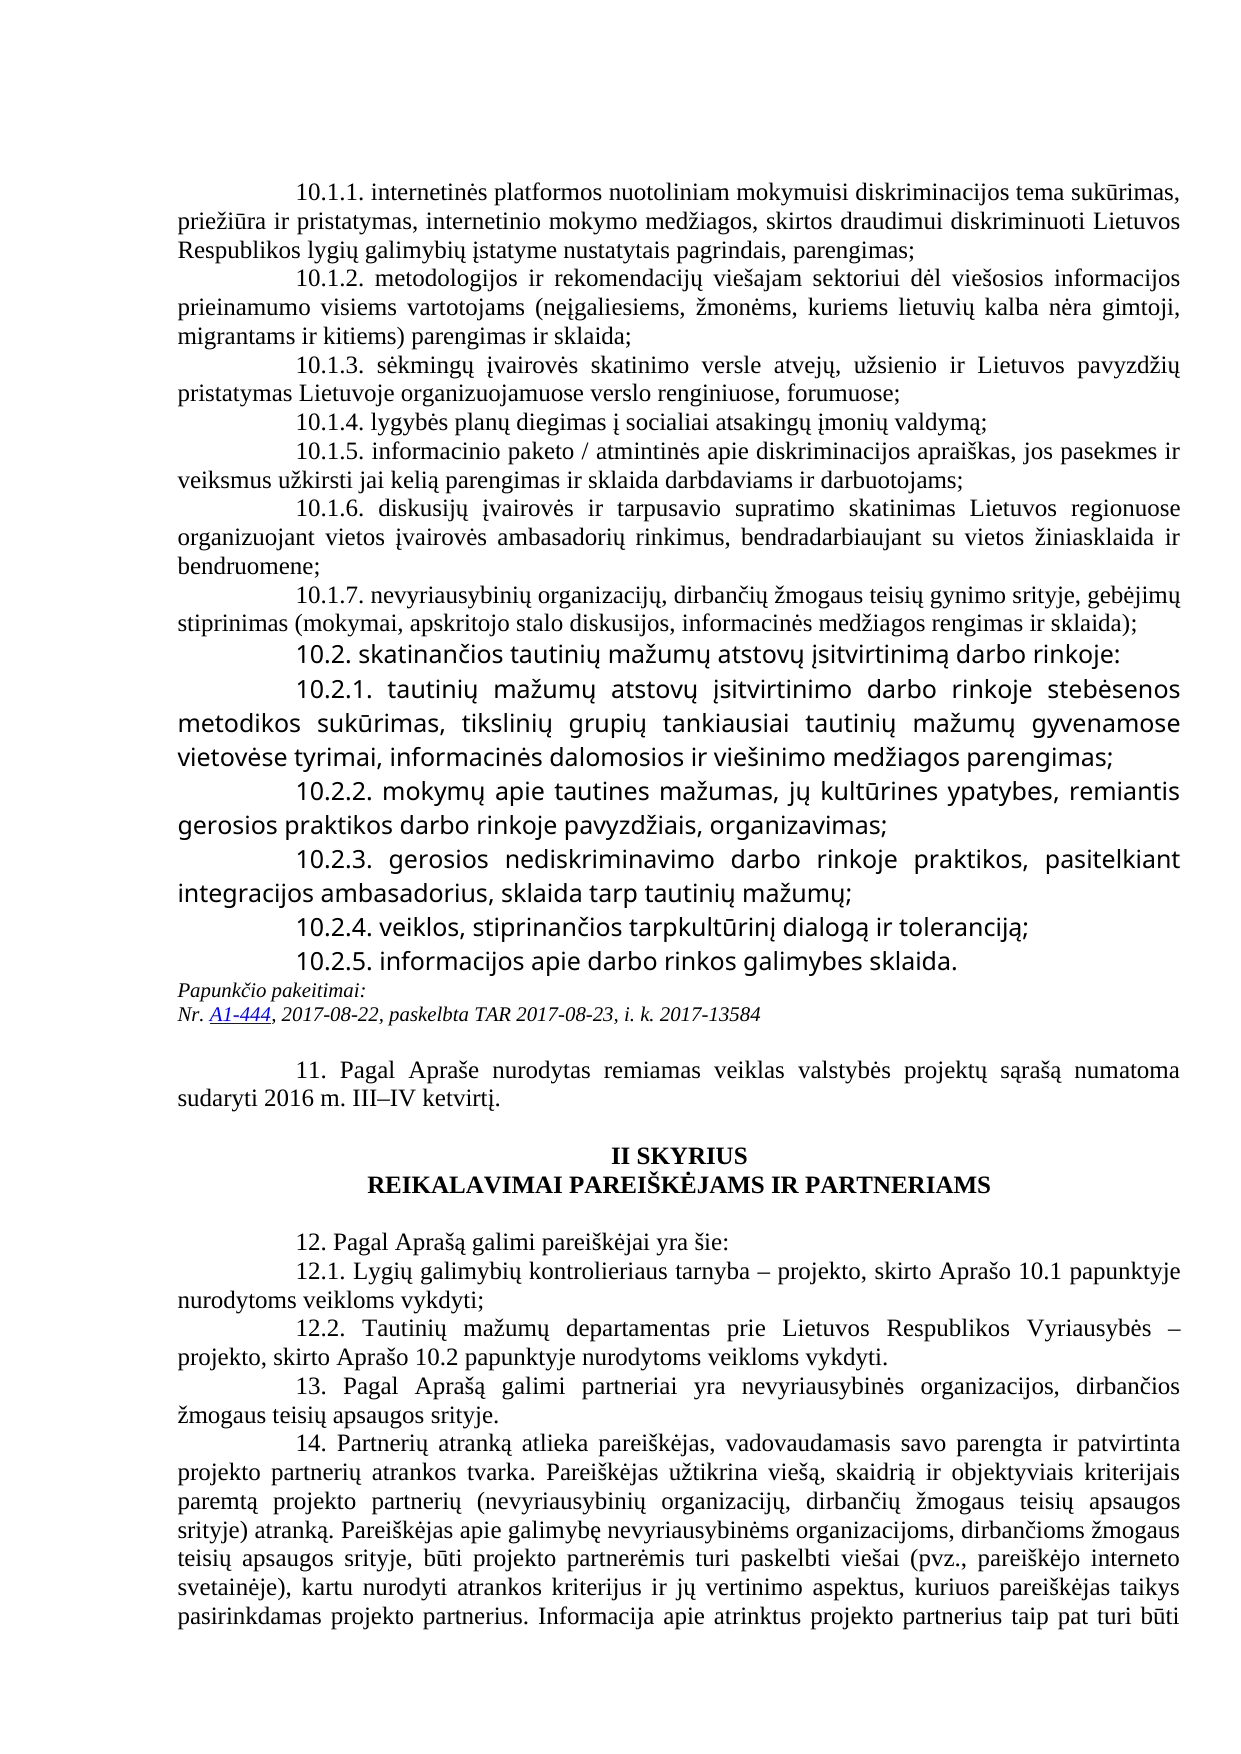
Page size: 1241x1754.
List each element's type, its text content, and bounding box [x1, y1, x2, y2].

text 12.2. Tautinių mažumų departamentas prie Lietuvos Respublikos Vyriausybės – projekto, skirto Aprašo 10.2 papunktyje nurodytoms veikloms vykdyti. [177, 1313, 1181, 1371]
text Papunkčio pakeitimai: [177, 978, 1181, 1002]
text 14. Partnerių atranką atlieka pareiškėjas, vadovaudamasis savo parengta ir patvirtinta projekto partnerių atrankos tvarka. Pareiškėjas užtikrina viešą, skaidrią ir objektyviais kriterijais paremtą projekto partnerių (nevyriausybinių organizacijų, dirbančių žmogaus teisių apsaugos srityje) atranką. Pareiškėjas apie galimybę nevyriausybinėms organizacijoms, dirbančioms žmogaus teisių apsaugos srityje, būti projekto partnerėmis turi paskelbti viešai (pvz., pareiškėjo interneto svetainėje), kartu nurodyti atrankos kriterijus ir jų vertinimo aspektus, kuriuos pareiškėjas taikys pasirinkdamas projekto partnerius. Informacija apie atrinktus projekto partnerius taip pat turi būti [177, 1428, 1181, 1630]
text 10.1.2. metodologijos ir rekomendacijų viešajam sektoriui dėl viešosios informacijos prieinamumo visiems vartotojams (neįgaliesiems, žmonėms, kuriems lietuvių kalba nėra gimtoji, migrantams ir kitiems) parengimas ir sklaida; [177, 263, 1181, 350]
text 10.2. skatinančios tautinių mažumų atstovų įsitvirtinimą darbo rinkoje: [177, 637, 1181, 671]
text 10.2.3. gerosios nediskriminavimo darbo rinkoje praktikos, pasitelkiant integracijos ambasadorius, sklaida tarp tautinių mažumų; [177, 842, 1181, 910]
text 10.1.6. diskusijų įvairovės ir tarpusavio supratimo skatinimas Lietuvos regionuose organizuojant vietos įvairovės ambasadorių rinkimus, bendradarbiaujant su vietos žiniasklaida ir bendruomene; [177, 493, 1181, 580]
text 10.2.5. informacijos apie darbo rinkos galimybes sklaida. [177, 944, 1181, 978]
text 10.1.1. internetinės platformos nuotoliniam mokymuisi diskriminacijos tema sukūrimas, priežiūra ir pristatymas, internetinio mokymo medžiagos, skirtos draudimui diskriminuoti Lietuvos Respublikos lygių galimybių įstatyme nustatytais pagrindais, parengimas; [177, 177, 1181, 263]
text Nr. A1-444, 2017-08-22, paskelbta TAR 2017-08-23, i. k. 2017-13584 [177, 1002, 1181, 1026]
text 10.1.5. informacinio paketo / atmintinės apie diskriminacijos apraiškas, jos pasekmes ir veiksmus užkirsti jai kelią parengimas ir sklaida darbdaviams ir darbuotojams; [177, 436, 1181, 493]
text 13. Pagal Aprašą galimi partneriai yra nevyriausybinės organizacijos, dirbančios žmogaus teisių apsaugos srityje. [177, 1371, 1181, 1428]
text 10.1.7. nevyriausybinių organizacijų, dirbančių žmogaus teisių gynimo srityje, gebėjimų stiprinimas (mokymai, apskritojo stalo diskusijos, informacinės medžiagos rengimas ir sklaida); [177, 580, 1181, 637]
text 11. Pagal Apraše nurodytas remiamas veiklas valstybės projektų sąrašą numatoma sudaryti 2016 m. III–IV ketvirtį. [177, 1055, 1181, 1112]
text 10.1.4. lygybės planų diegimas į socialiai atsakingų įmonių valdymą; [177, 407, 1181, 436]
text 12.1. Lygių galimybių kontrolieriaus tarnyba – projekto, skirto Aprašo 10.1 papunktyje nurodytoms veikloms vykdyti; [177, 1256, 1181, 1313]
text 12. Pagal Aprašą galimi pareiškėjai yra šie: [177, 1227, 1181, 1256]
text 10.1.3. sėkmingų įvairovės skatinimo versle atvejų, užsienio ir Lietuvos pavyzdžių pristatymas Lietuvoje organizuojamuose verslo renginiuose, forumuose; [177, 350, 1181, 407]
text 10.2.4. veiklos, stiprinančios tarpkultūrinį dialogą ir toleranciją; [177, 910, 1181, 944]
text 10.2.2. mokymų apie tautines mažumas, jų kultūrines ypatybes, remiantis gerosios praktikos darbo rinkoje pavyzdžiais, organizavimas; [177, 773, 1181, 842]
text 10.2.1. tautinių mažumų atstovų įsitvirtinimo darbo rinkoje stebėsenos metodikos sukūrimas, tikslinių grupių tankiausiai tautinių mažumų gyvenamose vietovėse tyrimai, informacinės dalomosios ir viešinimo medžiagos parengimas; [177, 671, 1181, 773]
text REIKALAVIMAI PAREIŠKĖJAMS IR Partneriams [177, 1170, 1181, 1198]
text II SKYRIUS [177, 1141, 1181, 1170]
